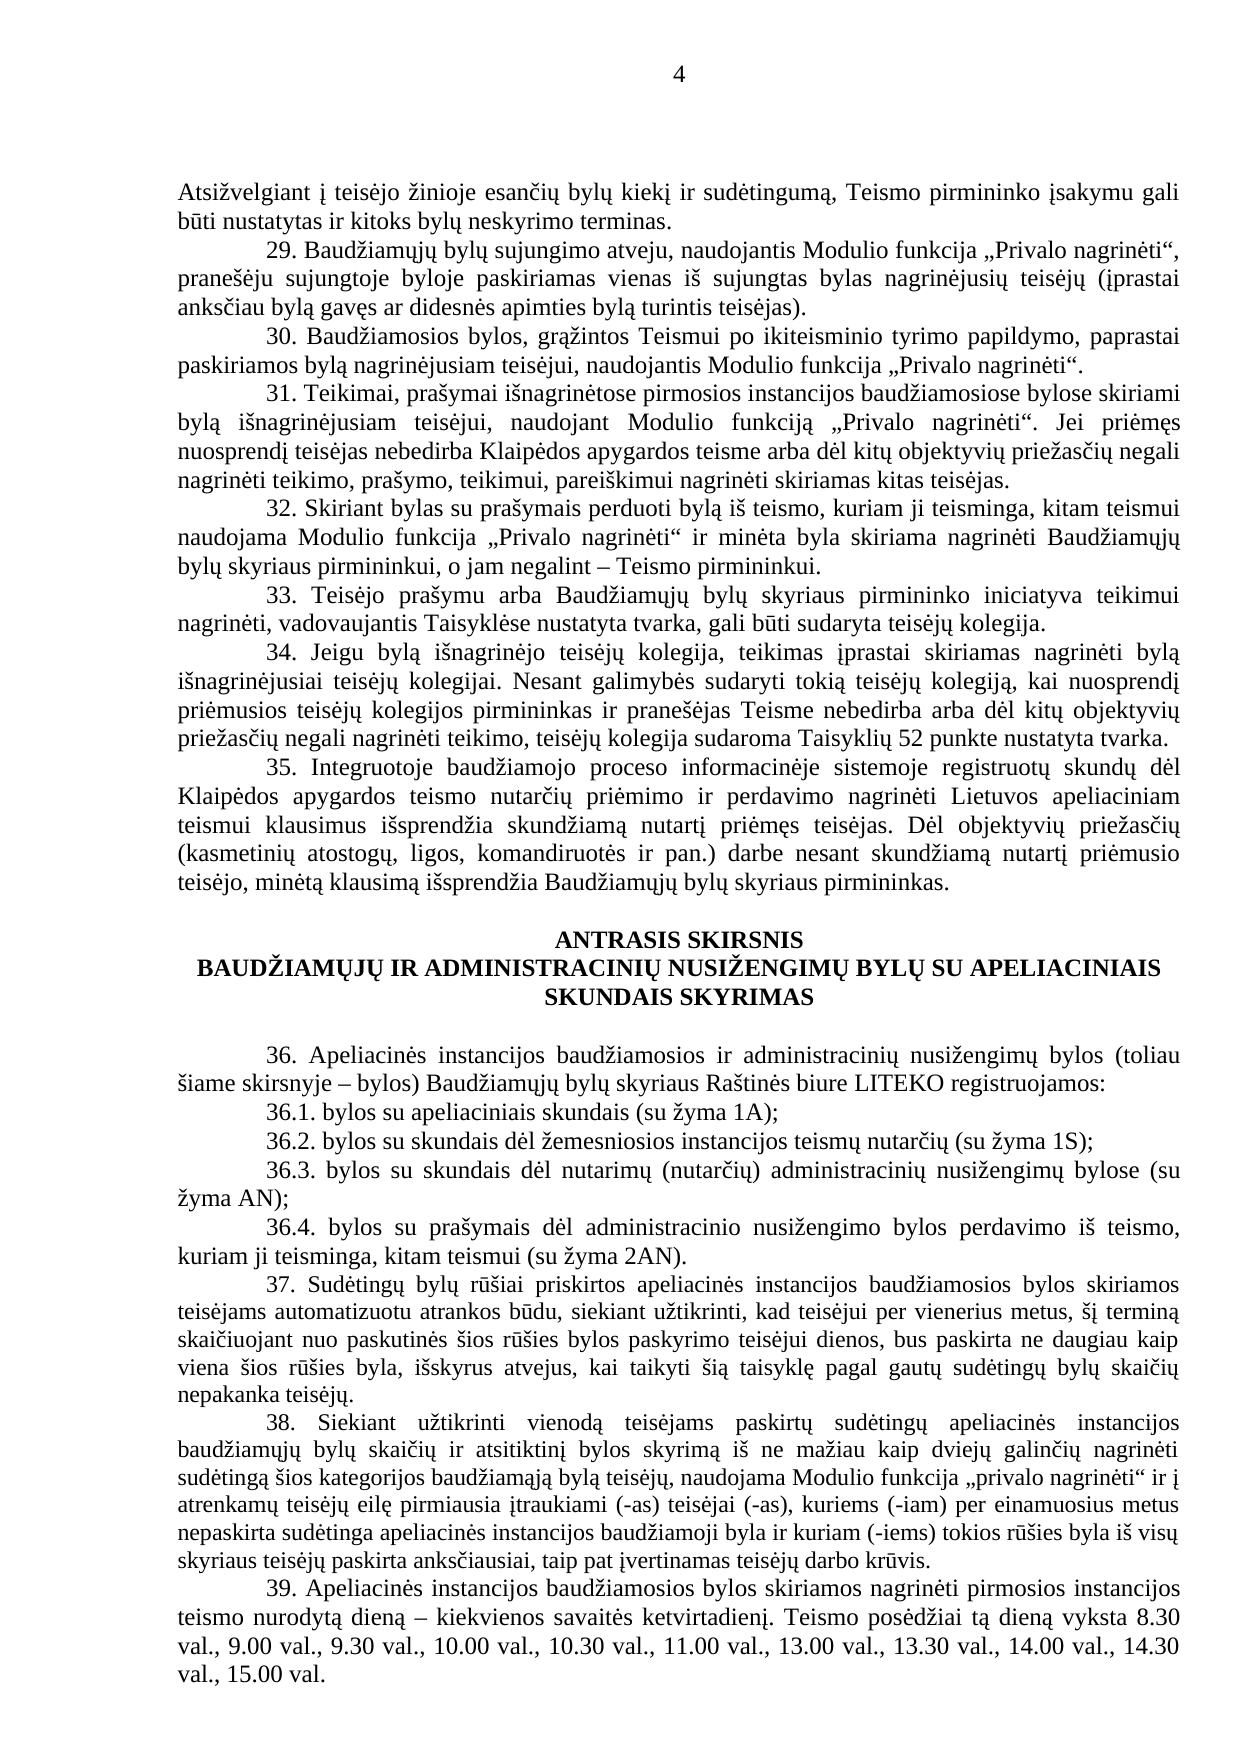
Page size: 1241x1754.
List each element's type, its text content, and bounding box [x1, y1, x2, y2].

text 31. Teikimai, prašymai išnagrinėtose pirmosios instancijos baudžiamosiose bylose skiriami bylą išnagrinėjusiam teisėjui, naudojant Modulio funkciją „Privalo nagrinėti“. Jei priėmęs nuosprendį teisėjas nebedirba Klaipėdos apygardos teisme arba dėl kitų objektyvių priežasčių negali nagrinėti teikimo, prašymo, teikimui, pareiškimui nagrinėti skiriamas kitas teisėjas. [177, 378, 1181, 493]
text 32. Skiriant bylas su prašymais perduoti bylą iš teismo, kuriam ji teisminga, kitam teismui naudojama Modulio funkcija „Privalo nagrinėti“ ir minėta byla skiriama nagrinėti Baudžiamųjų bylų skyriaus pirmininkui, o jam negalint – Teismo pirmininkui. [177, 493, 1181, 580]
text 30. Baudžiamosios bylos, grąžintos Teismui po ikiteisminio tyrimo papildymo, paprastai paskiriamos bylą nagrinėjusiam teisėjui, naudojantis Modulio funkcija „Privalo nagrinėti“. [177, 321, 1181, 378]
text ANTRASIS SKIRSNIS [177, 925, 1181, 953]
text Atsižvelgiant į teisėjo žinioje esančių bylų kiekį ir sudėtingumą, Teismo pirmininko įsakymu gali būti nustatytas ir kitoks bylų neskyrimo terminas. [177, 177, 1181, 235]
text 36.1. bylos su apeliaciniais skundais (su žyma 1A); [177, 1097, 1181, 1126]
text 34. Jeigu bylą išnagrinėjo teisėjų kolegija, teikimas įprastai skiriamas nagrinėti bylą išnagrinėjusiai teisėjų kolegijai. Nesant galimybės sudaryti tokią teisėjų kolegiją, kai nuosprendį priėmusios teisėjų kolegijos pirmininkas ir pranešėjas Teisme nebedirba arba dėl kitų objektyvių priežasčių negali nagrinėti teikimo, teisėjų kolegija sudaroma Taisyklių 52 punkte nustatyta tvarka. [177, 637, 1181, 752]
text 38. Siekiant užtikrinti vienodą teisėjams paskirtų sudėtingų apeliacinės instancijos baudžiamųjų bylų skaičių ir atsitiktinį bylos skyrimą iš ne mažiau kaip dviejų galinčių nagrinėti sudėtingą šios kategorijos baudžiamąją bylą teisėjų, naudojama Modulio funkcija „privalo nagrinėti“ ir į atrenkamų teisėjų eilę pirmiausia įtraukiami (-as) teisėjai (-as), kuriems (-iam) per einamuosius metus nepaskirta sudėtinga apeliacinės instancijos baudžiamoji byla ir kuriam (-iems) tokios rūšies byla iš visų skyriaus teisėjų paskirta anksčiausiai, taip pat įvertinamas teisėjų darbo krūvis. [177, 1408, 1181, 1573]
text 33. Teisėjo prašymu arba Baudžiamųjų bylų skyriaus pirmininko iniciatyva teikimui nagrinėti, vadovaujantis Taisyklėse nustatyta tvarka, gali būti sudaryta teisėjų kolegija. [177, 580, 1181, 637]
text 35. Integruotoje baudžiamojo proceso informacinėje sistemoje registruotų skundų dėl Klaipėdos apygardos teismo nutarčių priėmimo ir perdavimo nagrinėti Lietuvos apeliaciniam teismui klausimus išsprendžia skundžiamą nutartį priėmęs teisėjas. Dėl objektyvių priežasčių (kasmetinių atostogų, ligos, komandiruotės ir pan.) darbe nesant skundžiamą nutartį priėmusio teisėjo, minėtą klausimą išsprendžia Baudžiamųjų bylų skyriaus pirmininkas. [177, 752, 1181, 896]
text 36.3. bylos su skundais dėl nutarimų (nutarčių) administracinių nusižengimų bylose (su žyma AN); [177, 1155, 1181, 1212]
text BAUDŽIAMŲJŲ IR ADMINISTRACINIŲ NUSIŽENGIMŲ BYLŲ SU APELIACINIAIS SKUNDAIS SKYRIMAS [177, 953, 1181, 1011]
text 37. Sudėtingų bylų rūšiai priskirtos apeliacinės instancijos baudžiamosios bylos skiriamos teisėjams automatizuotu atrankos būdu, siekiant užtikrinti, kad teisėjui per vienerius metus, šį terminą skaičiuojant nuo paskutinės šios rūšies bylos paskyrimo teisėjui dienos, bus paskirta ne daugiau kaip viena šios rūšies byla, išskyrus atvejus, kai taikyti šią taisyklę pagal gautų sudėtingų bylų skaičių nepakanka teisėjų. [177, 1270, 1181, 1408]
text 29. Baudžiamųjų bylų sujungimo atveju, naudojantis Modulio funkcija „Privalo nagrinėti“, pranešėju sujungtoje byloje paskiriamas vienas iš sujungtas bylas nagrinėjusių teisėjų (įprastai anksčiau bylą gavęs ar didesnės apimties bylą turintis teisėjas). [177, 235, 1181, 321]
text 39. Apeliacinės instancijos baudžiamosios bylos skiriamos nagrinėti pirmosios instancijos teismo nurodytą dieną – kiekvienos savaitės ketvirtadienį. Teismo posėdžiai tą dieną vyksta 8.30 val., 9.00 val., 9.30 val., 10.00 val., 10.30 val., 11.00 val., 13.00 val., 13.30 val., 14.00 val., 14.30 val., 15.00 val. [177, 1573, 1181, 1688]
text 36.4. bylos su prašymais dėl administracinio nusižengimo bylos perdavimo iš teismo, kuriam ji teisminga, kitam teismui (su žyma 2AN). [177, 1212, 1181, 1270]
text 36.2. bylos su skundais dėl žemesniosios instancijos teismų nutarčių (su žyma 1S); [177, 1126, 1181, 1155]
text 36. Apeliacinės instancijos baudžiamosios ir administracinių nusižengimų bylos (toliau šiame skirsnyje – bylos) Baudžiamųjų bylų skyriaus Raštinės biure LITEKO registruojamos: [177, 1040, 1181, 1097]
